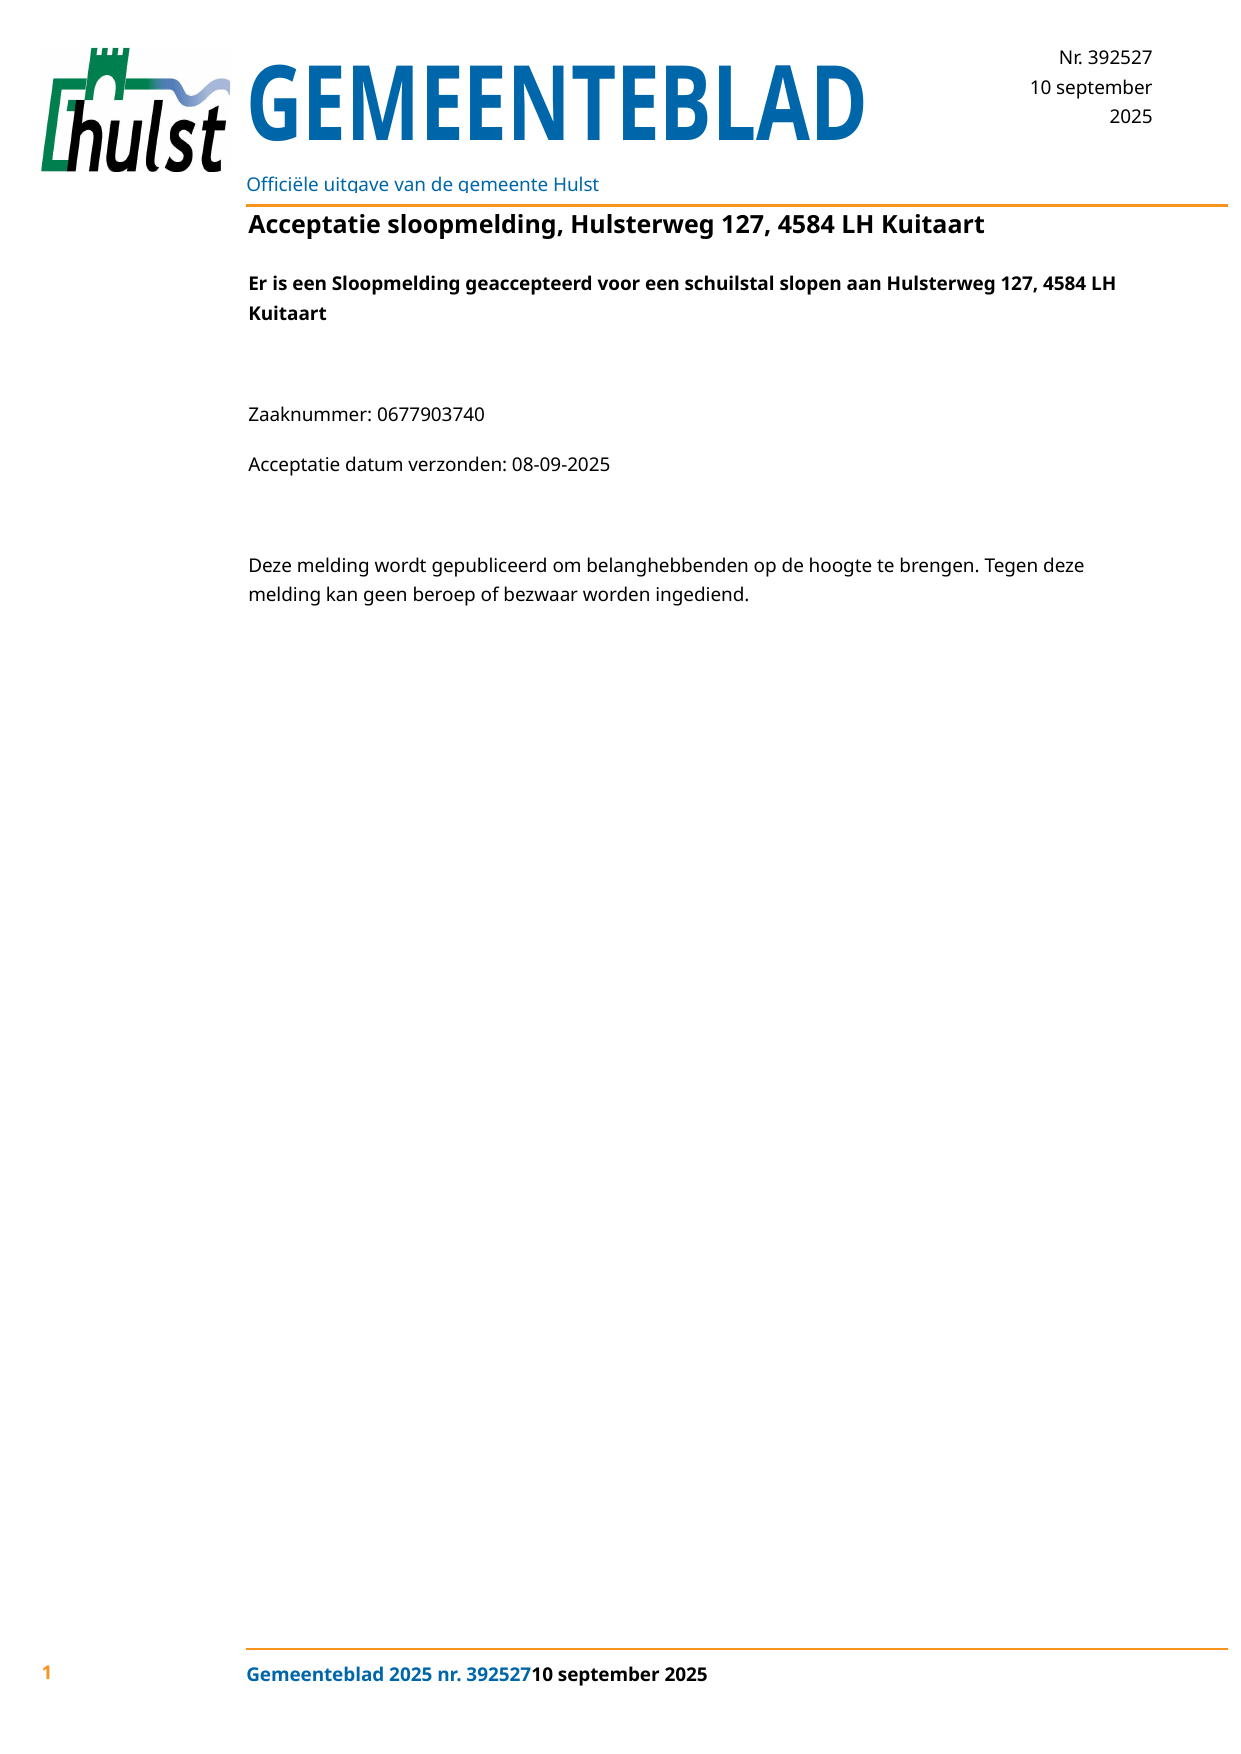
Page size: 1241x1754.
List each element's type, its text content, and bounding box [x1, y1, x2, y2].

text Acceptatie sloopmelding, Hulsterweg 127, 4584 LH Kuitaart [248, 207, 1152, 241]
picture [41, 47, 231, 172]
text Er is een Sloopmelding geaccepteerd voor een schuilstal slopen aan Hulsterweg 127, 4584 LH Kuitaart [248, 270, 1152, 326]
text Acceptatie datum verzonden: 08-09-2025 [248, 451, 1152, 477]
text Deze melding wordt gepubliceerd om belanghebbenden op de hoogte te brengen. Tegen deze melding kan geen beroep of bezwaar worden ingediend. [248, 552, 1152, 607]
text Zaaknummer: 0677903740 [248, 401, 1152, 426]
